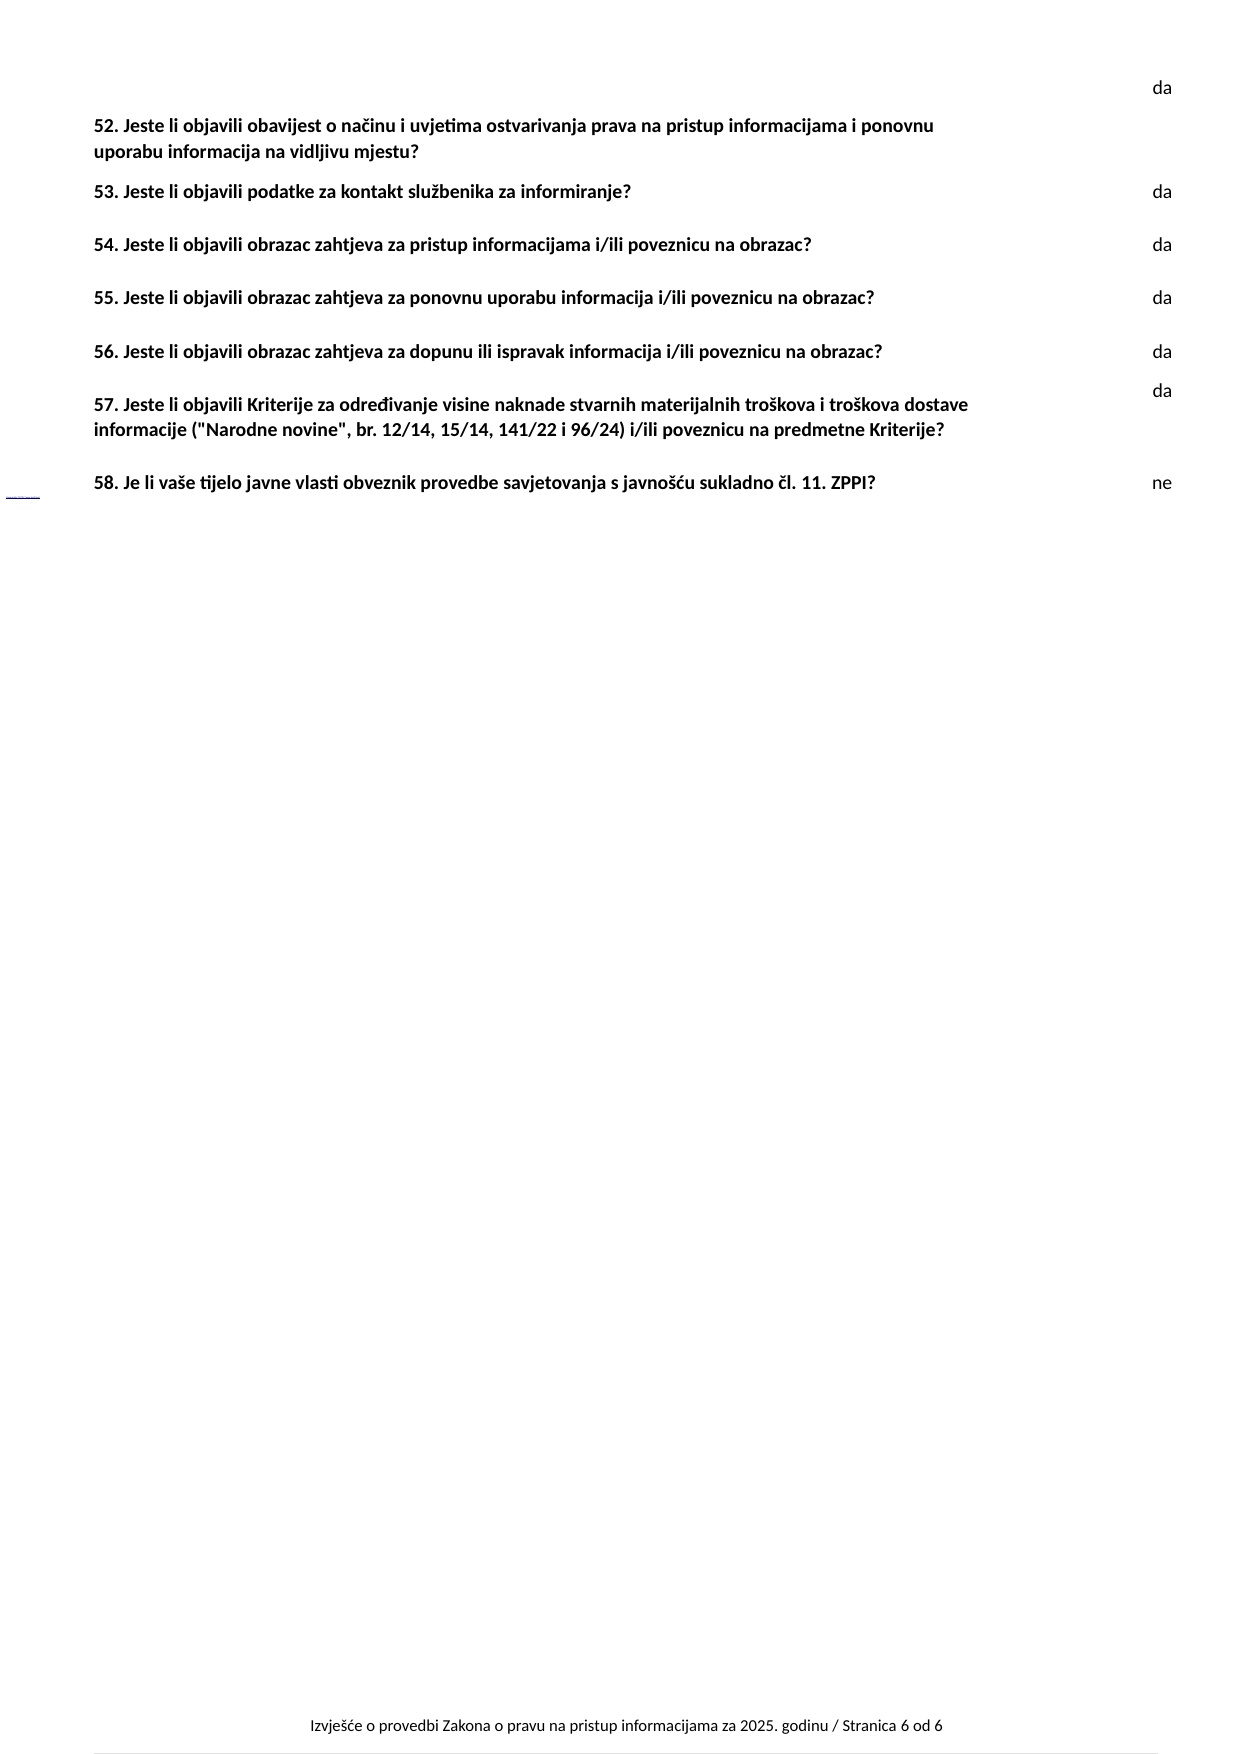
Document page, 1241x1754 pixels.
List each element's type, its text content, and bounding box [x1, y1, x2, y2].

table_cell da [1064, 218, 1172, 272]
table_cell 56. Jeste li objavili obrazac zahtjeva za dopunu ili ispravak informacija i/ili poveznicu na obrazac? [92, 325, 1064, 378]
table_cell da [1064, 325, 1172, 378]
table_cell 58. Je li vaše tijelo javne vlasti obveznik provedbe savjetovanja s javnošću sukladno čl. 11. ZPPI? [92, 457, 1064, 496]
table_cell da [1064, 272, 1172, 325]
table_cell 55. Jeste li objavili obrazac zahtjeva za ponovnu uporabu informacija i/ili poveznicu na obrazac? [92, 272, 1064, 325]
table_cell 54. Jeste li objavili obrazac zahtjeva za pristup informacijama i/ili poveznicu na obrazac? [92, 218, 1064, 272]
table_cell ne [1064, 457, 1172, 496]
table_cell da [1064, 165, 1172, 218]
table_cell 57. Jeste li objavili Kriterije za određivanje visine naknade stvarnih materijalnih troškova i troškova dostave informacije ("Narodne novine", br. 12/14, 15/14, 141/22 i 96/24) i/ili poveznicu na predmetne Kriterije? [92, 378, 1064, 457]
table_cell 52. Jeste li objavili obavijest o načinu i uvjetima ostvarivanja prava na pristup informacijama i ponovnu uporabu informacija na vidljivu mjestu? [92, 75, 1064, 165]
table_cell da [1064, 75, 1172, 165]
table_cell da [1064, 378, 1172, 457]
table_cell 53. Jeste li objavili podatke za kontakt službenika za informiranje? [92, 165, 1064, 218]
